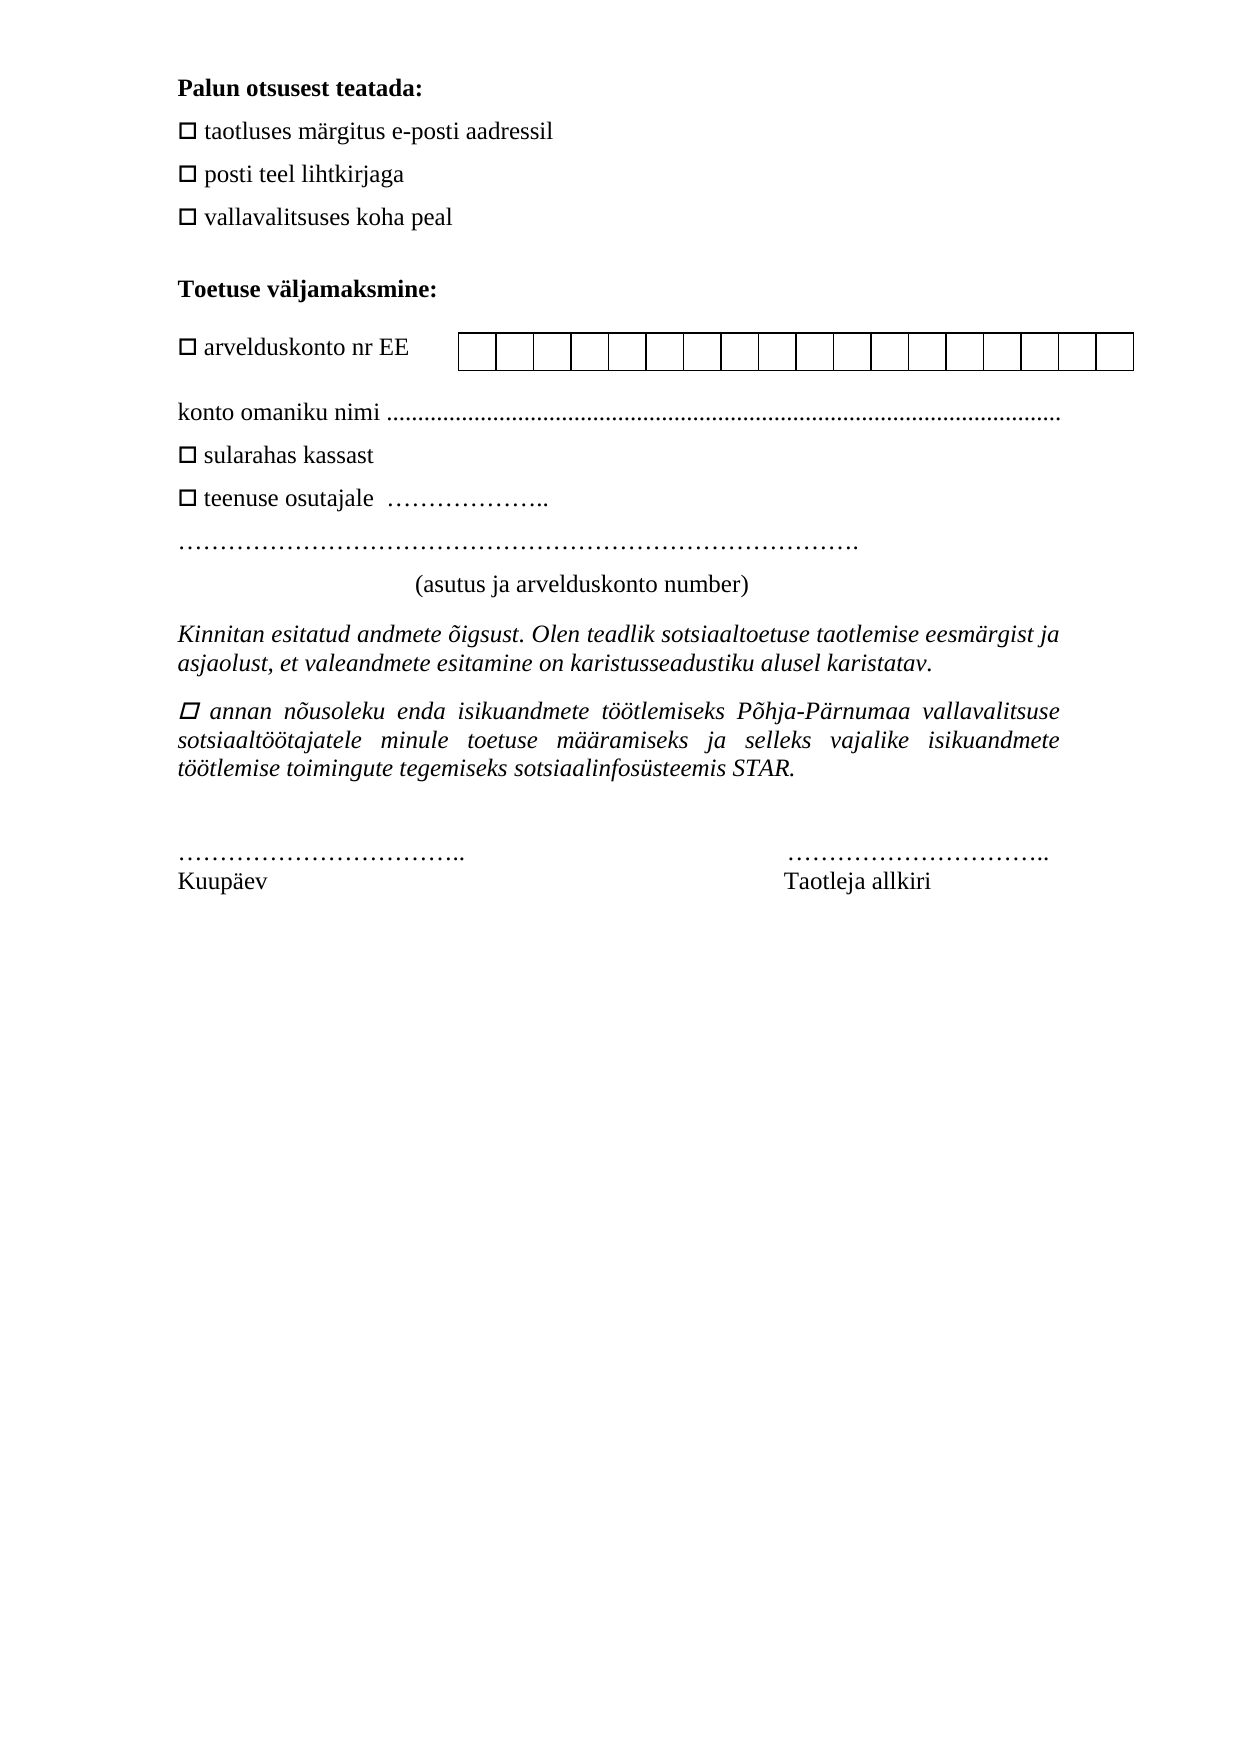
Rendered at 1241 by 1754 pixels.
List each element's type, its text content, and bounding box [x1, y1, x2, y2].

text  taotluses märgitus e-posti aadressil [177, 116, 1063, 145]
text  teenuse osutajale ………………..………………………………………………………………………. [177, 483, 1063, 555]
text  posti teel lihtkirjaga [177, 159, 1063, 188]
text konto omaniku nimi ............................................................................................................ [177, 397, 1063, 425]
text (asutus ja arvelduskonto number) [177, 569, 1063, 598]
text Kuupäev Taotleja allkiri [177, 866, 1063, 895]
text Toetuse väljamaksmine: [177, 274, 1063, 303]
text  arvelduskonto nr EE [177, 332, 458, 361]
text …………………………….. ………………………….. [177, 837, 1063, 866]
text Kinnitan esitatud andmete õigsust. Olen teadlik sotsiaaltoetuse taotlemise eesmärgist ja asjaolust, et valeandmete esitamine on karistusseadustiku alusel karistatav. [177, 619, 1063, 677]
text  annan nõusoleku enda isikuandmete töötlemiseks Põhja-Pärnumaa vallavalitsuse sotsiaaltöötajatele minule toetuse määramiseks ja selleks vajalike isikuandmete töötlemise toimingute tegemiseks sotsiaalinfosüsteemis STAR. [177, 696, 1063, 782]
text  sularahas kassast [177, 440, 1063, 468]
text  vallavalitsuses koha peal [177, 202, 1063, 231]
text Palun otsusest teatada: [177, 73, 1063, 102]
